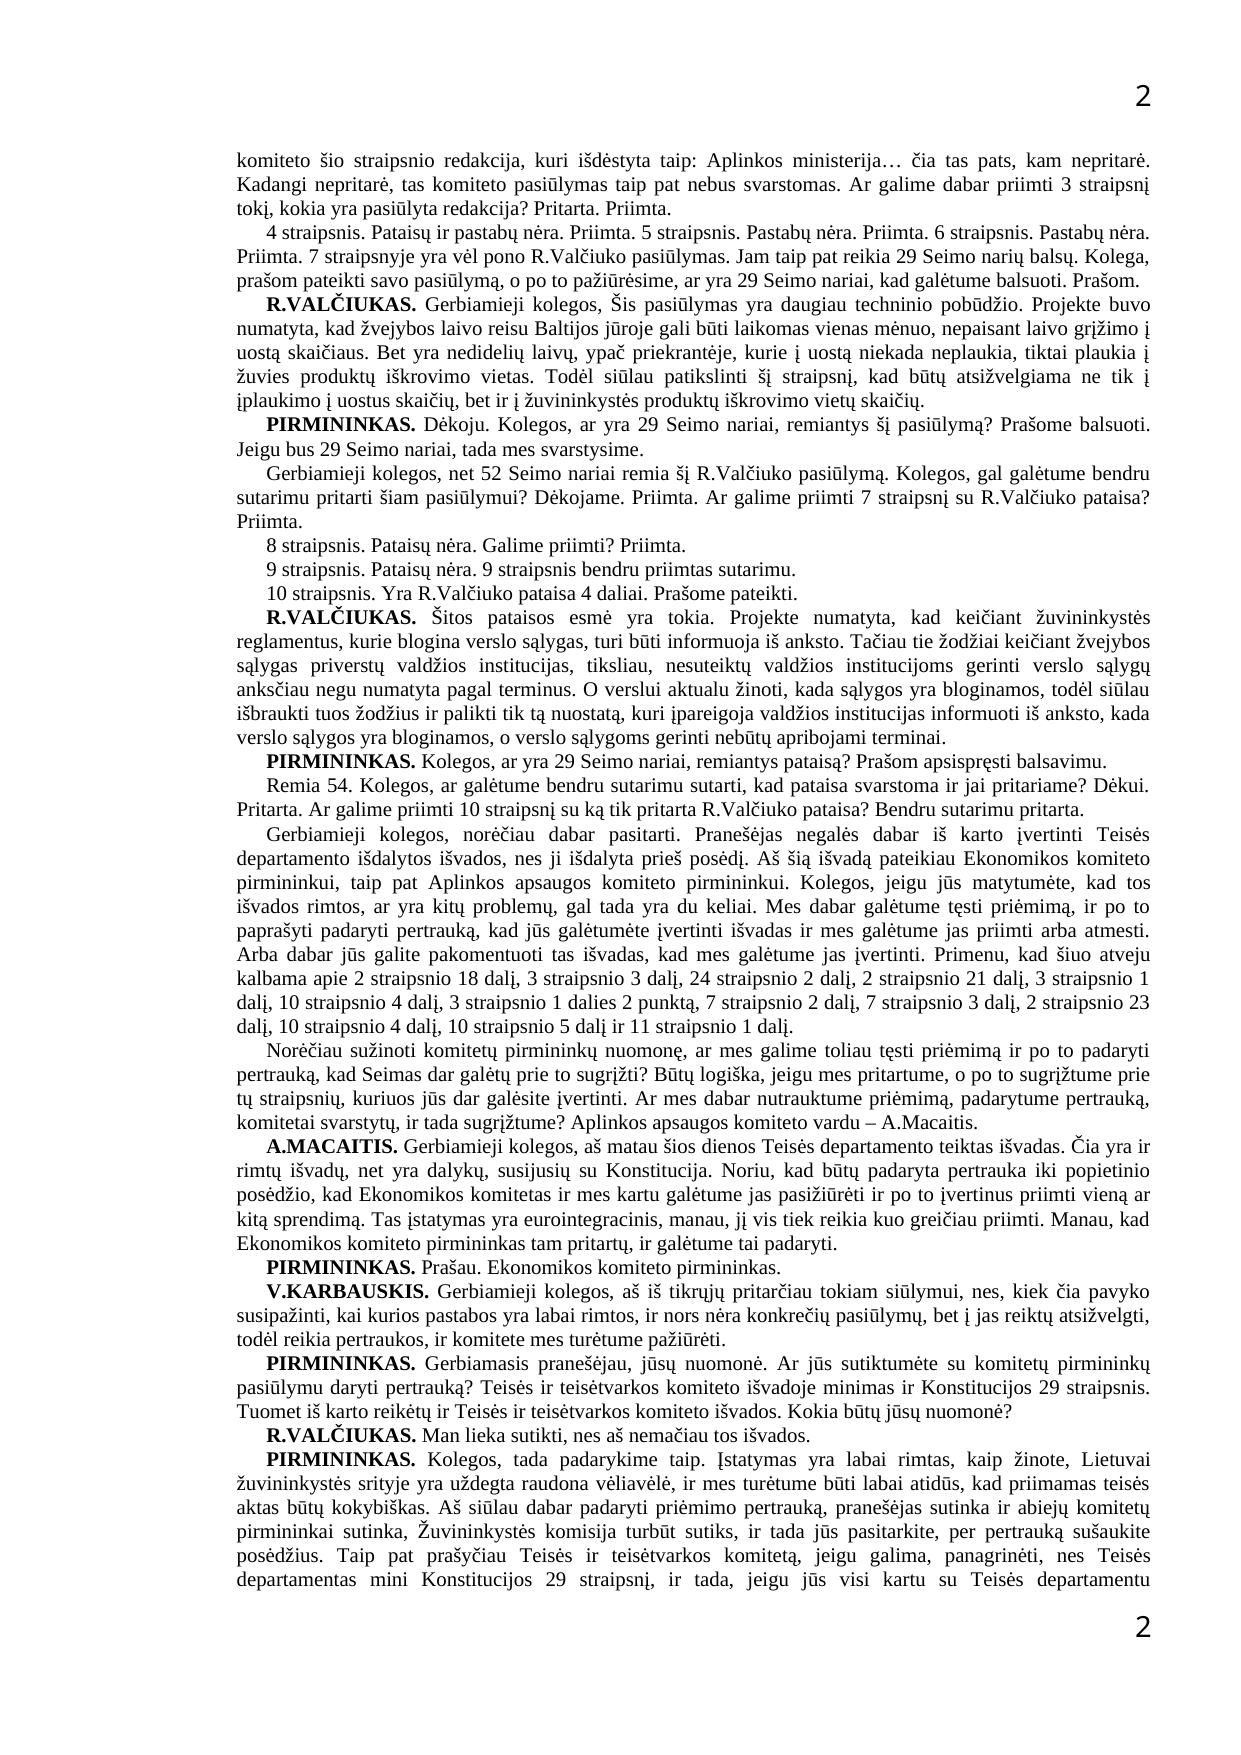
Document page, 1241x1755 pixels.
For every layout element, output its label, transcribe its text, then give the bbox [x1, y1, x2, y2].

text PIRMININKAS. Dėkoju. Kolegos, ar yra 29 Seimo nariai, remiantys šį pasiūlymą? Prašome balsuoti. Jeigu bus 29 Seimo nariai, tada mes svarstysime. [236, 412, 1152, 461]
text Gerbiamieji kolegos, norėčiau dabar pasitarti. Pranešėjas negalės dabar iš karto įvertinti Teisės departamento išdalytos išvados, nes ji išdalyta prieš posėdį. Aš šią išvadą pateikiau Ekonomikos komiteto pirmininkui, taip pat Aplinkos apsaugos komiteto pirmininkui. Kolegos, jeigu jūs matytumėte, kad tos išvados rimtos, ar yra kitų problemų, gal tada yra du keliai. Mes dabar galėtume tęsti priėmimą, ir po to paprašyti padaryti pertrauką, kad jūs galėtumėte įvertinti išvadas ir mes galėtume jas priimti arba atmesti. Arba dabar jūs galite pakomentuoti tas išvadas, kad mes galėtume jas įvertinti. Primenu, kad šiuo atveju kalbama apie 2 straipsnio 18 dalį, 3 straipsnio 3 dalį, 24 straipsnio 2 dalį, 2 straipsnio 21 dalį, 3 straipsnio 1 dalį, 10 straipsnio 4 dalį, 3 straipsnio 1 dalies 2 punktą, 7 straipsnio 2 dalį, 7 straipsnio 3 dalį, 2 straipsnio 23 dalį, 10 straipsnio 4 dalį, 10 straipsnio 5 dalį ir 11 straipsnio 1 dalį. [236, 821, 1152, 1038]
text V.KARBAUSKIS. Gerbiamieji kolegos, aš iš tikrųjų pritarčiau tokiam siūlymui, nes, kiek čia pavyko susipažinti, kai kurios pastabos yra labai rimtos, ir nors nėra konkrečių pasiūlymų, bet į jas reiktų atsižvelgti, todėl reikia pertraukos, ir komitete mes turėtume pažiūrėti. [236, 1279, 1152, 1351]
text PIRMININKAS. Gerbiamasis pranešėjau, jūsų nuomonė. Ar jūs sutiktumėte su komitetų pirmininkų pasiūlymu daryti pertrauką? Teisės ir teisėtvarkos komiteto išvadoje minimas ir Konstitucijos 29 straipsnis. Tuomet iš karto reikėtų ir Teisės ir teisėtvarkos komiteto išvados. Kokia būtų jūsų nuomonė? [236, 1351, 1152, 1423]
text Gerbiamieji kolegos, net 52 Seimo nariai remia šį R.Valčiuko pasiūlymą. Kolegos, gal galėtume bendru sutarimu pritarti šiam pasiūlymui? Dėkojame. Priimta. Ar galime priimti 7 straipsnį su R.Valčiuko pataisa? Priimta. [236, 461, 1152, 533]
text R.VALČIUKAS. Gerbiamieji kolegos, Šis pasiūlymas yra daugiau techninio pobūdžio. Projekte buvo numatyta, kad žvejybos laivo reisu Baltijos jūroje gali būti laikomas vienas mėnuo, nepaisant laivo grįžimo į uostą skaičiaus. Bet yra nedidelių laivų, ypač priekrantėje, kurie į uostą niekada neplaukia, tiktai plaukia į žuvies produktų iškrovimo vietas. Todėl siūlau patikslinti šį straipsnį, kad būtų atsižvelgiama ne tik į įplaukimo į uostus skaičių, bet ir į žuvininkystės produktų iškrovimo vietų skaičių. [236, 292, 1152, 412]
text PIRMININKAS. Prašau. Ekonomikos komiteto pirmininkas. [236, 1254, 1152, 1279]
text 10 straipsnis. Yra R.Valčiuko pataisa 4 daliai. Prašome pateikti. [236, 581, 1152, 605]
text 9 straipsnis. Pataisų nėra. 9 straipsnis bendru priimtas sutarimu. [236, 557, 1152, 581]
text R.VALČIUKAS. Šitos pataisos esmė yra tokia. Projekte numatyta, kad keičiant žuvininkystės reglamentus, kurie blogina verslo sąlygas, turi būti informuoja iš anksto. Tačiau tie žodžiai keičiant žvejybos sąlygas priverstų valdžios institucijas, tiksliau, nesuteiktų valdžios institucijoms gerinti verslo sąlygų anksčiau negu numatyta pagal terminus. O verslui aktualu žinoti, kada sąlygos yra bloginamos, todėl siūlau išbraukti tuos žodžius ir palikti tik tą nuostatą, kuri įpareigoja valdžios institucijas informuoti iš anksto, kada verslo sąlygos yra bloginamos, o verslo sąlygoms gerinti nebūtų apribojami terminai. [236, 605, 1152, 749]
text komiteto šio straipsnio redakcija, kuri išdėstyta taip: Aplinkos ministerija… čia tas pats, kam nepritarė. Kadangi nepritarė, tas komiteto pasiūlymas taip pat nebus svarstomas. Ar galime dabar priimti 3 straipsnį tokį, kokia yra pasiūlyta redakcija? Pritarta. Priimta. [236, 148, 1152, 220]
text PIRMININKAS. Kolegos, tada padarykime taip. Įstatymas yra labai rimtas, kaip žinote, Lietuvai žuvininkystės srityje yra uždegta raudona vėliavėlė, ir mes turėtume būti labai atidūs, kad priimamas teisės aktas būtų kokybiškas. Aš siūlau dabar padaryti priėmimo pertrauką, pranešėjas sutinka ir abiejų komitetų pirmininkai sutinka, Žuvininkystės komisija turbūt sutiks, ir tada jūs pasitarkite, per pertrauką sušaukite posėdžius. Taip pat prašyčiau Teisės ir teisėtvarkos komitetą, jeigu galima, panagrinėti, nes Teisės departamentas mini Konstitucijos 29 straipsnį, ir tada, jeigu jūs visi kartu su Teisės departamentu [236, 1447, 1152, 1591]
text 8 straipsnis. Pataisų nėra. Galime priimti? Priimta. [236, 533, 1152, 557]
text 4 straipsnis. Pataisų ir pastabų nėra. Priimta. 5 straipsnis. Pastabų nėra. Priimta. 6 straipsnis. Pastabų nėra. Priimta. 7 straipsnyje yra vėl pono R.Valčiuko pasiūlymas. Jam taip pat reikia 29 Seimo narių balsų. Kolega, prašom pateikti savo pasiūlymą, o po to pažiūrėsime, ar yra 29 Seimo nariai, kad galėtume balsuoti. Prašom. [236, 220, 1152, 292]
text Remia 54. Kolegos, ar galėtume bendru sutarimu sutarti, kad pataisa svarstoma ir jai pritariame? Dėkui. Pritarta. Ar galime priimti 10 straipsnį su ką tik pritarta R.Valčiuko pataisa? Bendru sutarimu pritarta. [236, 773, 1152, 821]
text PIRMININKAS. Kolegos, ar yra 29 Seimo nariai, remiantys pataisą? Prašom apsispręsti balsavimu. [236, 749, 1152, 773]
text Norėčiau sužinoti komitetų pirmininkų nuomonę, ar mes galime toliau tęsti priėmimą ir po to padaryti pertrauką, kad Seimas dar galėtų prie to sugrįžti? Būtų logiška, jeigu mes pritartume, o po to sugrįžtume prie tų straipsnių, kuriuos jūs dar galėsite įvertinti. Ar mes dabar nutrauktume priėmimą, padarytume pertrauką, komitetai svarstytų, ir tada sugrįžtume? Aplinkos apsaugos komiteto vardu – A.Macaitis. [236, 1038, 1152, 1134]
text A.MACAITIS. Gerbiamieji kolegos, aš matau šios dienos Teisės departamento teiktas išvadas. Čia yra ir rimtų išvadų, net yra dalykų, susijusių su Konstitucija. Noriu, kad būtų padaryta pertrauka iki popietinio posėdžio, kad Ekonomikos komitetas ir mes kartu galėtume jas pasižiūrėti ir po to įvertinus priimti vieną ar kitą sprendimą. Tas įstatymas yra eurointegracinis, manau, jį vis tiek reikia kuo greičiau priimti. Manau, kad Ekonomikos komiteto pirmininkas tam pritartų, ir galėtume tai padaryti. [236, 1134, 1152, 1254]
text R.VALČIUKAS. Man lieka sutikti, nes aš nemačiau tos išvados. [236, 1423, 1152, 1447]
